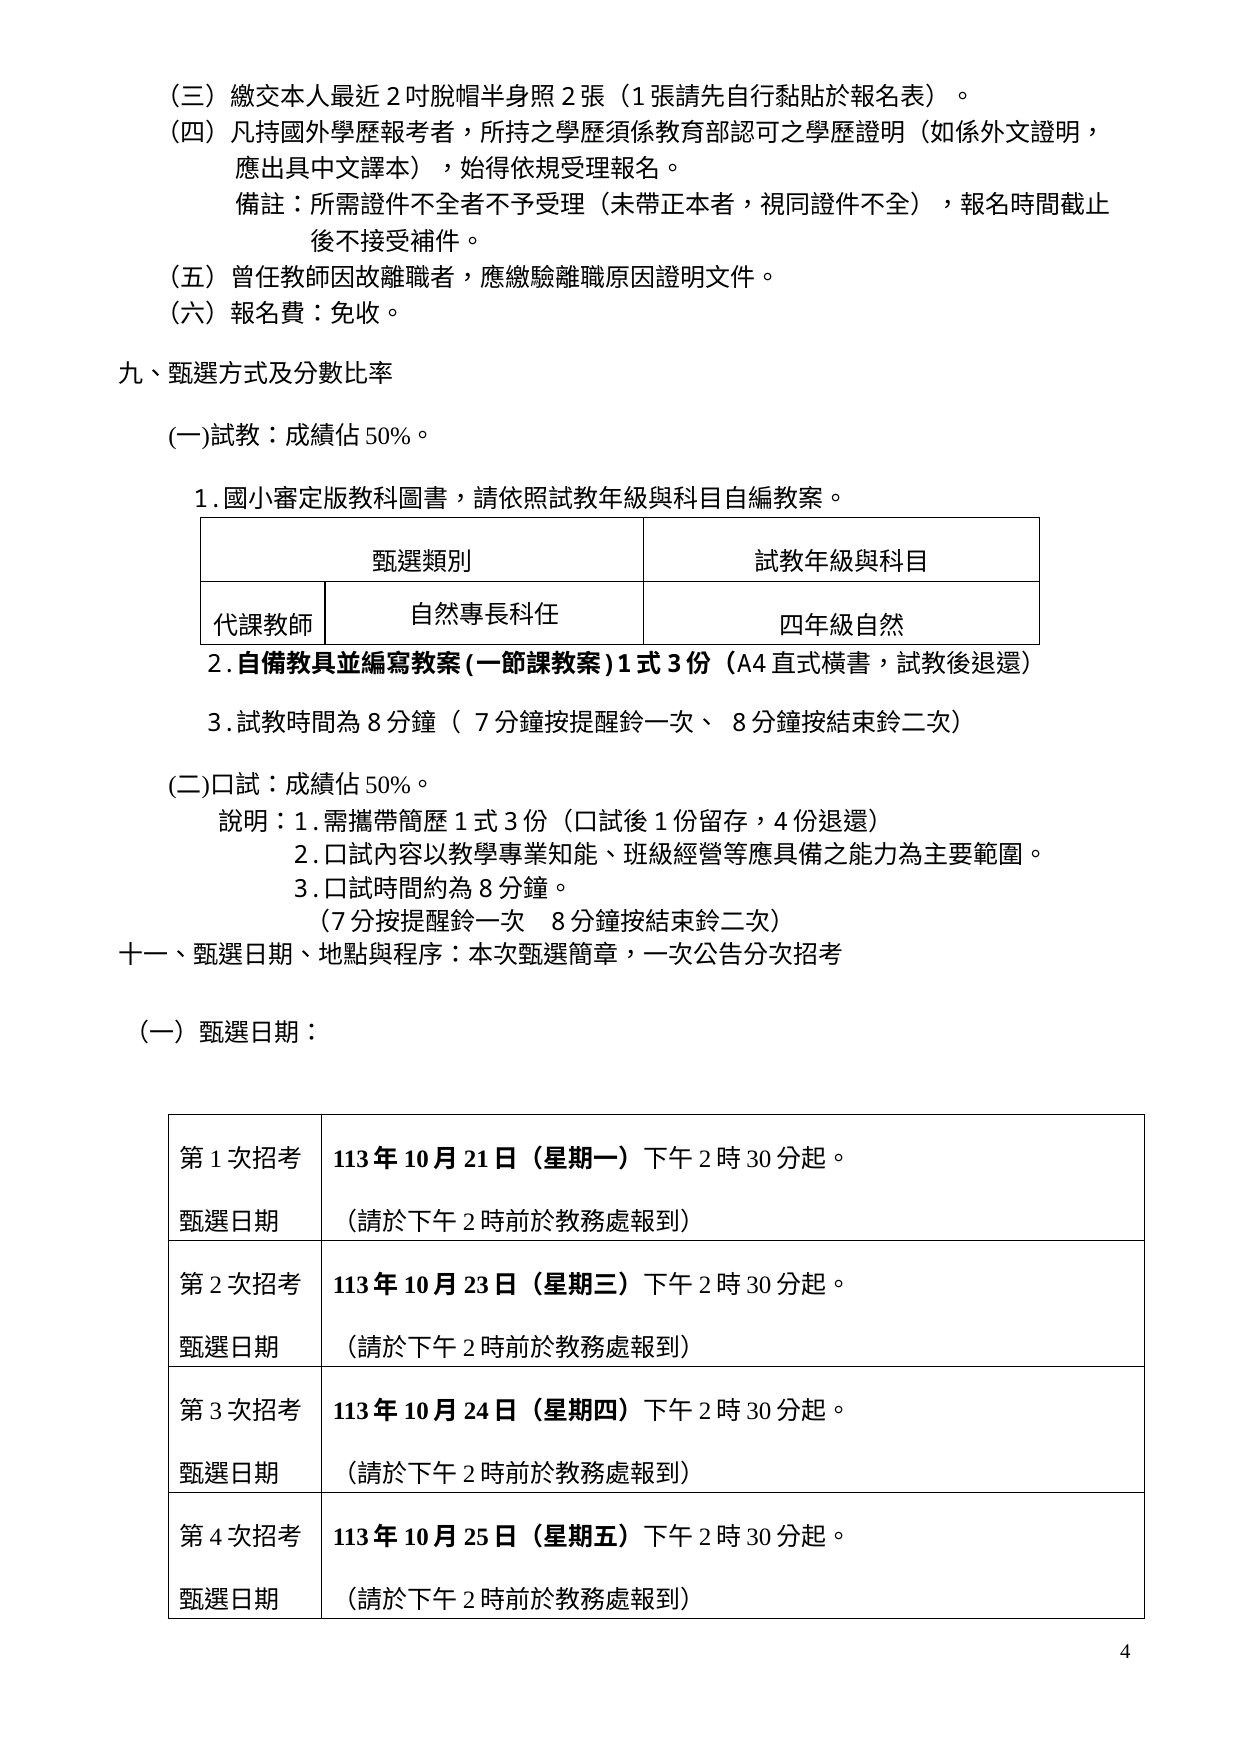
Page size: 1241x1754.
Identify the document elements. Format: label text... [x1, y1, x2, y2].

text 十一、甄選日期、地點與程序：本次甄選簡章，一次公告分次招考 [118, 937, 1122, 970]
text （四）凡持國外學歷報考者，所持之學歷須係教育部認可之學歷證明（如係外文證明，應出具中文譯本），始得依規受理報名。 [156, 112, 1122, 185]
text 九、甄選方式及分數比率 [118, 330, 1122, 392]
table_header 甄選類別 [201, 518, 643, 581]
text 3.口試時間約為8分鐘。 [293, 870, 1122, 904]
text （7分按提醒鈴一次 8分鐘按結束鈴二次） [306, 904, 1122, 937]
table_header 113年10月21日（星期一）下午2時30分起。 （請於下午2時前於教務處報到） [322, 1115, 1144, 1240]
table_cell 代課教師 [201, 582, 324, 644]
text (一)試教：成績佔50%。 [168, 392, 1122, 455]
text （五）曾任教師因故離職者，應繳驗離職原因證明文件。 [156, 257, 1122, 293]
table_header 試教年級與科目 [644, 518, 1039, 581]
table_cell 113年10月25日（星期五）下午2時30分起。 （請於下午2時前於教務處報到） [322, 1493, 1144, 1618]
text 3.試教時間為8分鐘（ 7分鐘按提醒鈴一次、 8分鐘按結束鈴二次） [118, 679, 1122, 741]
table_cell 自然專長科任 [326, 582, 643, 644]
text 2.自備教具並編寫教案(一節課教案)1式3份（A4直式橫書，試教後退還） [118, 645, 1122, 679]
text （一）甄選日期： [118, 989, 1122, 1052]
text 說明：1.需攜帶簡歷1式3份（口試後1份留存，4份退還） [218, 804, 1122, 837]
table_cell 113年10月24日（星期四）下午2時30分起。 （請於下午2時前於教務處報到） [322, 1367, 1144, 1492]
text （六）報名費：免收。 [156, 293, 1122, 330]
table_cell 第2次招考甄選日期 [169, 1241, 321, 1366]
table_cell 四年級自然 [644, 582, 1039, 644]
table_cell 第4次招考甄選日期 [169, 1493, 321, 1618]
text 1.國小審定版教科圖書，請依照試教年級與科目自編教案。 [118, 455, 1122, 517]
text （三）繳交本人最近2吋脫帽半身照2張（1張請先自行黏貼於報名表）。 [156, 76, 1122, 112]
text 備註：所需證件不全者不予受理（未帶正本者，視同證件不全），報名時間截止後不接受補件。 [235, 185, 1122, 257]
table_header 第1次招考甄選日期 [169, 1115, 321, 1240]
text (二)口試：成績佔50%。 [168, 741, 1122, 804]
table_cell 第3次招考甄選日期 [169, 1367, 321, 1492]
table_cell 113年10月23日（星期三）下午2時30分起。 （請於下午2時前於教務處報到） [322, 1241, 1144, 1366]
text 2.口試內容以教學專業知能、班級經營等應具備之能力為主要範圍。 [293, 837, 1122, 870]
